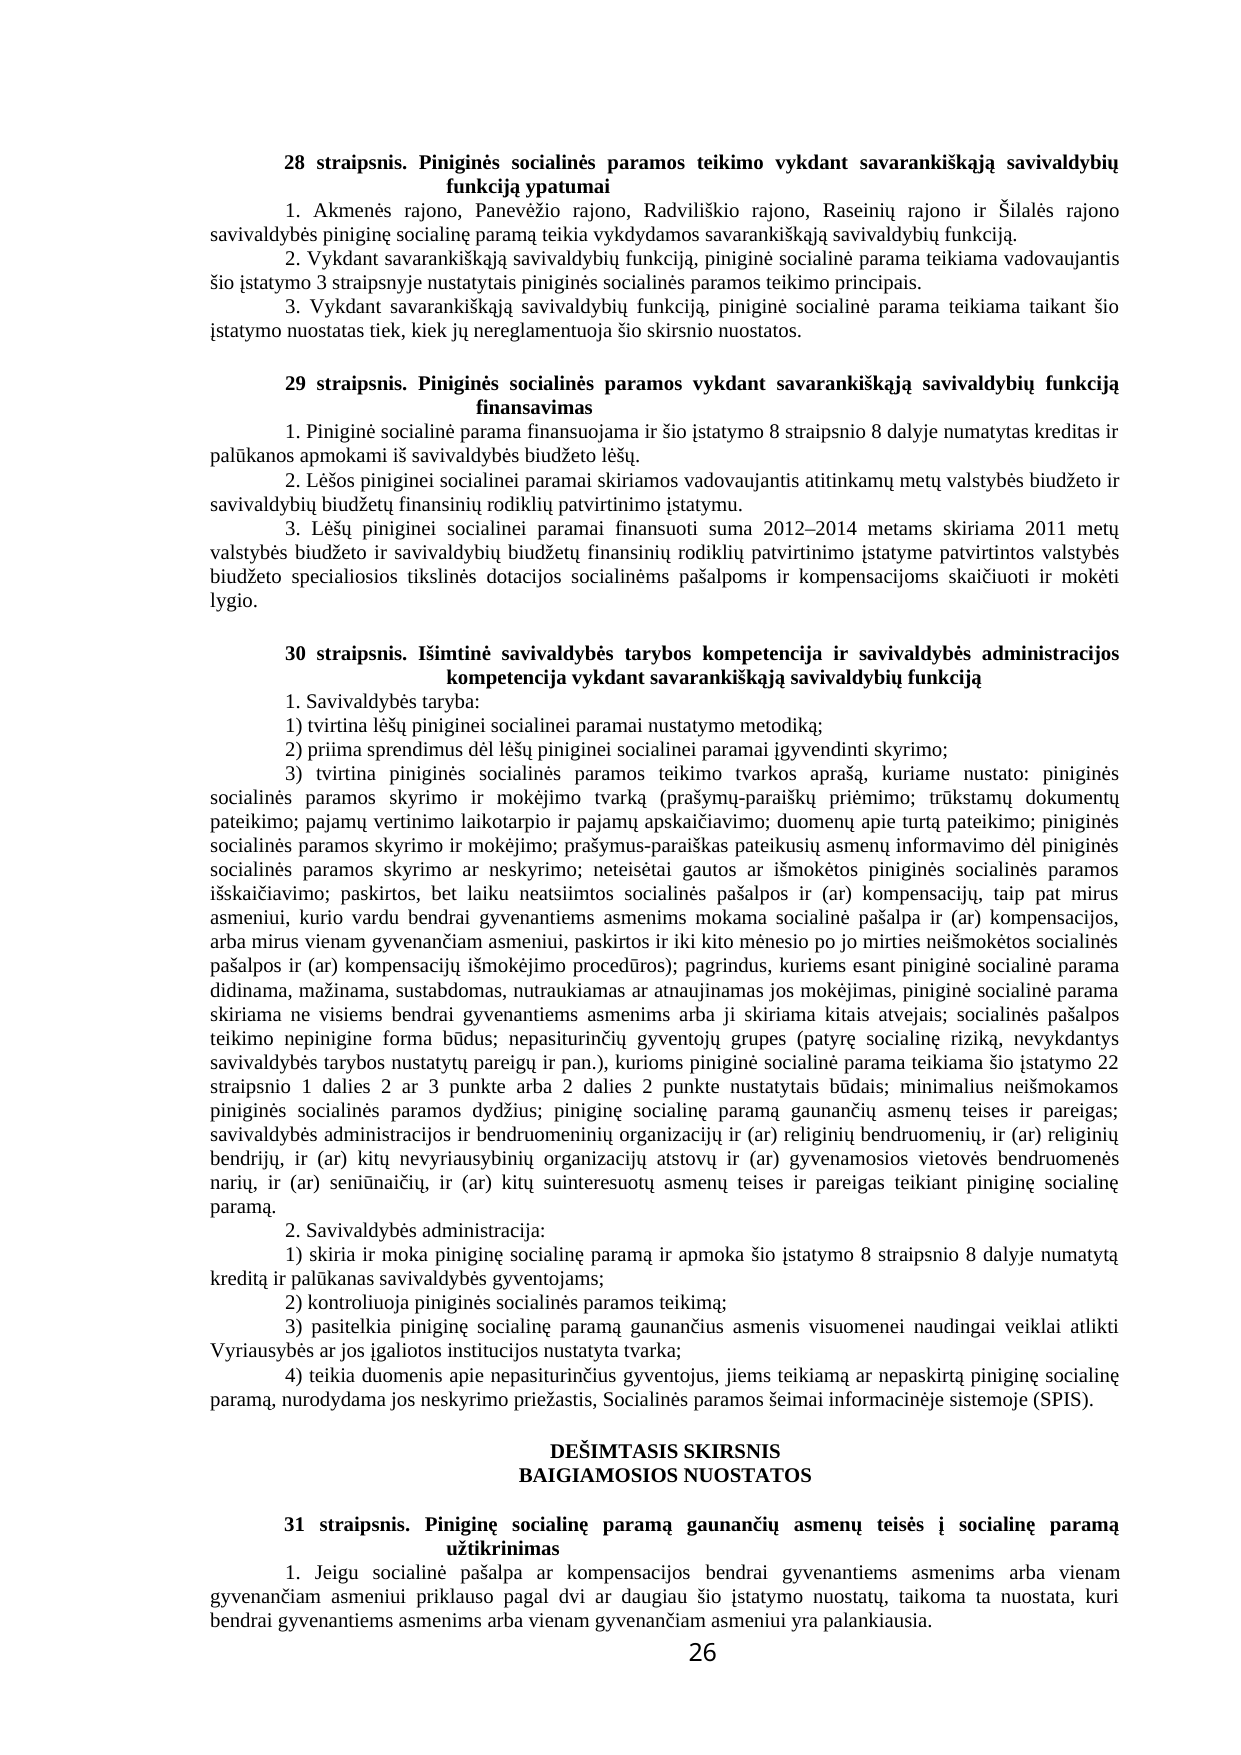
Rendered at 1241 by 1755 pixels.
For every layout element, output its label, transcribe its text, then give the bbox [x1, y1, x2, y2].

text 3. Lėšų piniginei socialinei paramai finansuoti suma 2012–2014 metams skiriama 2011 metų valstybės biudžeto ir savivaldybių biudžetų finansinių rodiklių patvirtinimo įstatyme patvirtintos valstybės biudžeto specialiosios tikslinės dotacijos socialinėms pašalpoms ir kompensacijoms skaičiuoti ir mokėti lygio. [210, 516, 1120, 612]
text 1. Akmenės rajono, Panevėžio rajono, Radviliškio rajono, Raseinių rajono ir Šilalės rajono savivaldybės piniginę socialinę paramą teikia vykdydamos savarankiškąją savivaldybių funkciją. [210, 198, 1120, 246]
text 2) priima sprendimus dėl lėšų piniginei socialinei paramai įgyvendinti skyrimo; [210, 737, 1120, 761]
text 4) teikia duomenis apie nepasiturinčius gyventojus, jiems teikiamą ar nepaskirtą piniginę socialinę paramą, nurodydama jos neskyrimo priežastis, Socialinės paramos šeimai informacinėje sistemoje (SPIS). [210, 1362, 1120, 1411]
text 1) tvirtina lėšų piniginei socialinei paramai nustatymo metodiką; [210, 713, 1120, 737]
text 1) skiria ir moka piniginę socialinę paramą ir apmoka šio įstatymo 8 straipsnio 8 dalyje numatytą kreditą ir palūkanas savivaldybės gyventojams; [210, 1242, 1120, 1290]
text 29 straipsnis. Piniginės socialinės paramos vykdant savarankiškąją savivaldybių funkciją finansavimas [285, 371, 1120, 419]
text 2. Savivaldybės administracija: [210, 1218, 1120, 1242]
text 3) pasitelkia piniginę socialinę paramą gaunančius asmenis visuomenei naudingai veiklai atlikti Vyriausybės ar jos įgaliotos institucijos nustatyta tvarka; [210, 1314, 1120, 1362]
text DEŠIMTASIS SKIRSNIS [210, 1439, 1120, 1463]
text 3) tvirtina piniginės socialinės paramos teikimo tvarkos aprašą, kuriame nustato: piniginės socialinės paramos skyrimo ir mokėjimo tvarką (prašymų-paraiškų priėmimo; trūkstamų dokumentų pateikimo; pajamų vertinimo laikotarpio ir pajamų apskaičiavimo; duomenų apie turtą pateikimo; piniginės socialinės paramos skyrimo ir mokėjimo; prašymus-paraiškas pateikusių asmenų informavimo dėl piniginės socialinės paramos skyrimo ar neskyrimo; neteisėtai gautos ar išmokėtos piniginės socialinės paramos išskaičiavimo; paskirtos, bet laiku neatsiimtos socialinės pašalpos ir (ar) kompensacijų, taip pat mirus asmeniui, kurio vardu bendrai gyvenantiems asmenims mokama socialinė pašalpa ir (ar) kompensacijos, arba mirus vienam gyvenančiam asmeniui, paskirtos ir iki kito mėnesio po jo mirties neišmokėtos socialinės pašalpos ir (ar) kompensacijų išmokėjimo procedūros); pagrindus, kuriems esant piniginė socialinė parama didinama, mažinama, sustabdomas, nutraukiamas ar atnaujinamas jos mokėjimas, piniginė socialinė parama skiriama ne visiems bendrai gyvenantiems asmenims arba ji skiriama kitais atvejais; socialinės pašalpos teikimo nepinigine forma būdus; nepasiturinčių gyventojų grupes (patyrę socialinę riziką, nevykdantys savivaldybės tarybos nustatytų pareigų ir pan.), kurioms piniginė socialinė parama teikiama šio įstatymo 22 straipsnio 1 dalies 2 ar 3 punkte arba 2 dalies 2 punkte nustatytais būdais; minimalius neišmokamos piniginės socialinės paramos dydžius; piniginę socialinę paramą gaunančių asmenų teises ir pareigas; savivaldybės administracijos ir bendruomeninių organizacijų ir (ar) religinių bendruomenių, ir (ar) religinių bendrijų, ir (ar) kitų nevyriausybinių organizacijų atstovų ir (ar) gyvenamosios vietovės bendruomenės narių, ir (ar) seniūnaičių, ir (ar) kitų suinteresuotų asmenų teises ir pareigas teikiant piniginę socialinę paramą. [210, 761, 1120, 1218]
text 2. Vykdant savarankiškąją savivaldybių funkciją, piniginė socialinė parama teikiama vadovaujantis šio įstatymo 3 straipsnyje nustatytais piniginės socialinės paramos teikimo principais. [210, 246, 1120, 294]
text BAIGIAMOSIOS NUOSTATOS [210, 1463, 1120, 1487]
text 1. Jeigu socialinė pašalpa ar kompensacijos bendrai gyvenantiems asmenims arba vienam gyvenančiam asmeniui priklauso pagal dvi ar daugiau šio įstatymo nuostatų, taikoma ta nuostata, kuri bendrai gyvenantiems asmenims arba vienam gyvenančiam asmeniui yra palankiausia. [210, 1560, 1120, 1632]
text 2) kontroliuoja piniginės socialinės paramos teikimą; [210, 1290, 1120, 1314]
text 3. Vykdant savarankiškąją savivaldybių funkciją, piniginė socialinė parama teikiama taikant šio įstatymo nuostatas tiek, kiek jų nereglamentuoja šio skirsnio nuostatos. [210, 294, 1120, 342]
text 1. Savivaldybės taryba: [210, 689, 1120, 713]
text 30 straipsnis. Išimtinė savivaldybės tarybos kompetencija ir savivaldybės administracijos kompetencija vykdant savarankiškąją savivaldybių funkciją [285, 641, 1120, 689]
text 2. Lėšos piniginei socialinei paramai skiriamos vadovaujantis atitinkamų metų valstybės biudžeto ir savivaldybių biudžetų finansinių rodiklių patvirtinimo įstatymu. [210, 467, 1120, 516]
text 1. Piniginė socialinė parama finansuojama ir šio įstatymo 8 straipsnio 8 dalyje numatytas kreditas ir palūkanos apmokami iš savivaldybės biudžeto lėšų. [210, 419, 1120, 467]
text 28 straipsnis. Piniginės socialinės paramos teikimo vykdant savarankiškąją savivaldybių funkciją ypatumai [284, 150, 1120, 198]
text 31 straipsnis. Piniginę socialinę paramą gaunančių asmenų teisės į socialinę paramą užtikrinimas [284, 1512, 1120, 1560]
